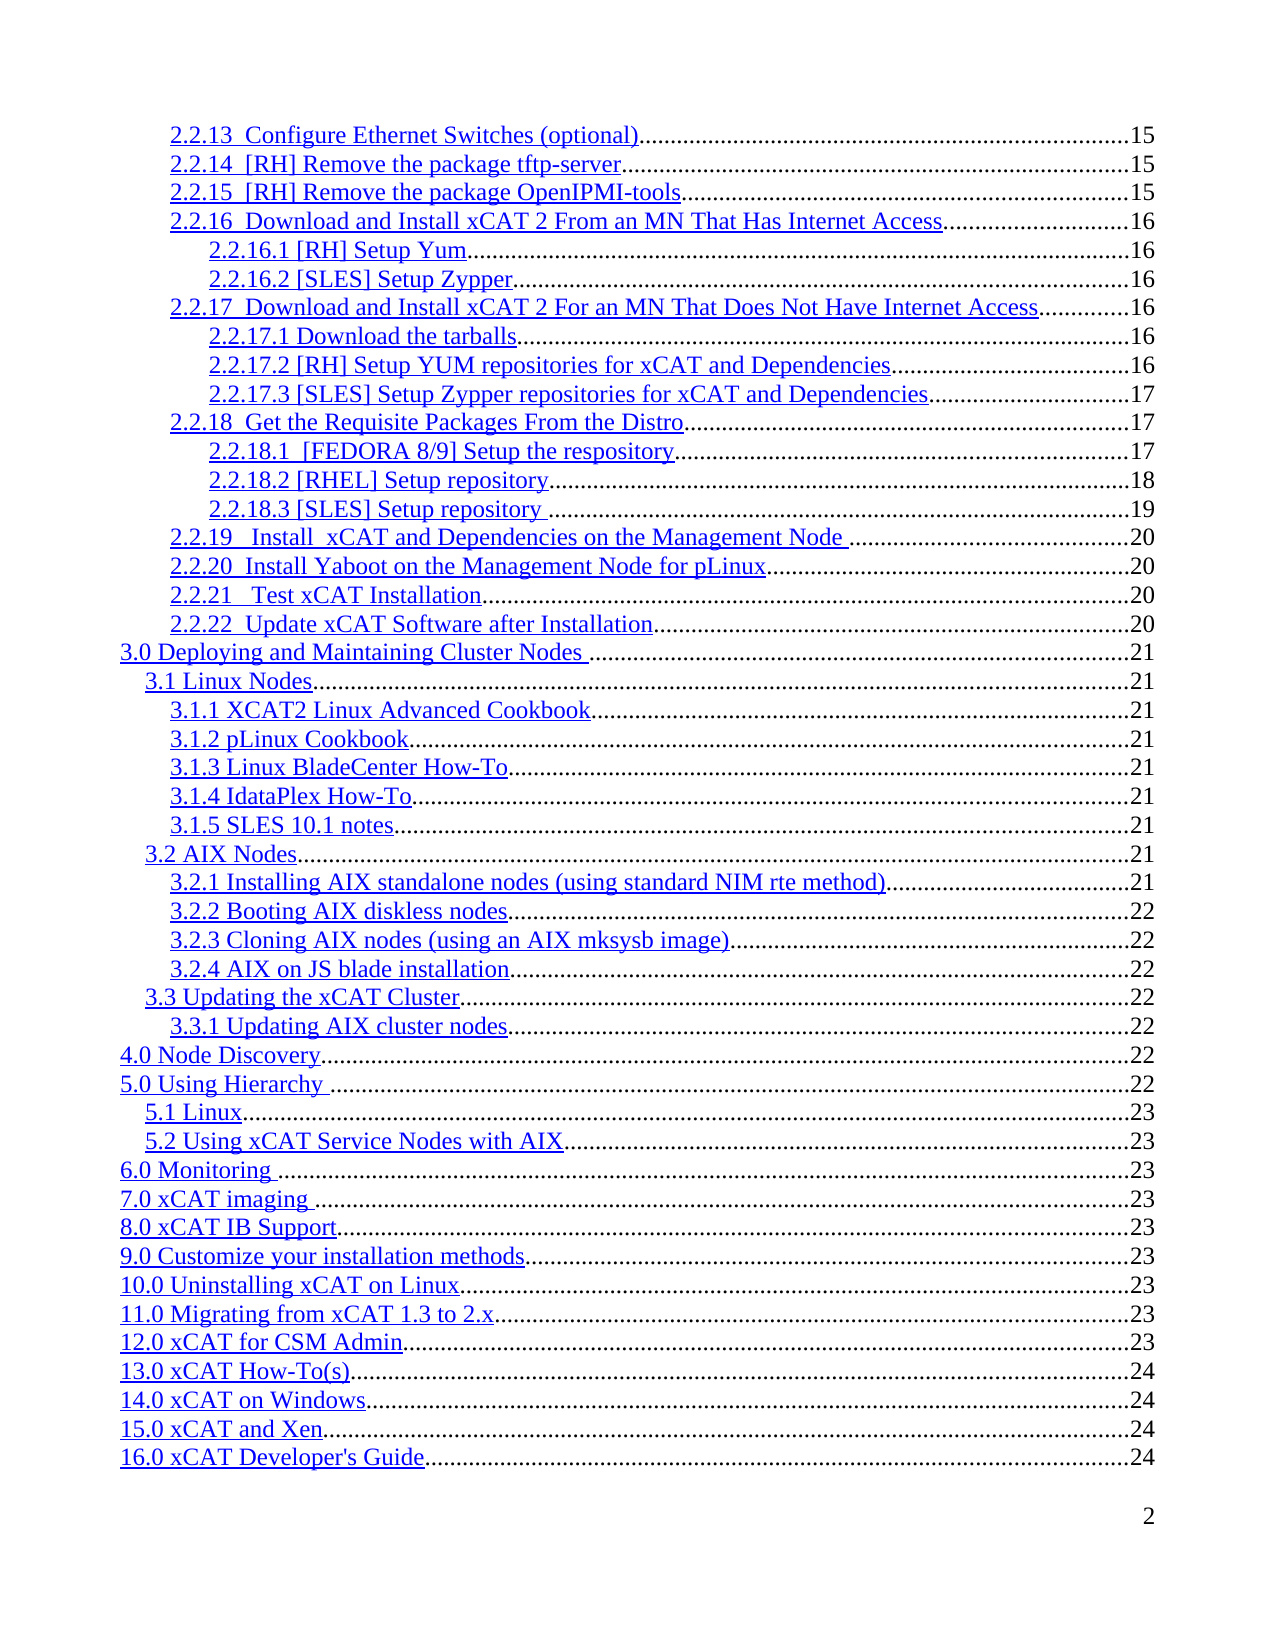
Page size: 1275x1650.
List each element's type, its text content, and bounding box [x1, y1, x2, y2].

text 9.0 Customize your installation methods 23 [120, 1241, 1155, 1270]
text 2.2.18.3 [SLES] Setup repository 19 [208, 494, 1155, 522]
text 15.0 xCAT and Xen 24 [120, 1414, 1155, 1442]
text 2.2.22 Update xCAT Software after Installation 20 [170, 609, 1155, 637]
text 2.2.17 Download and Install xCAT 2 For an MN That Does Not Have Internet Access 16 [170, 292, 1155, 321]
text 2.2.21 Test xCAT Installation 20 [170, 580, 1155, 609]
text 2.2.16.1 [RH] Setup Yum 16 [208, 235, 1155, 264]
text 2.2.17.2 [RH] Setup YUM repositories for xCAT and Dependencies 16 [208, 350, 1155, 379]
text 3.2.2 Booting AIX diskless nodes 22 [170, 896, 1155, 925]
text 3.1.2 pLinux Cookbook 21 [170, 724, 1155, 752]
text 3.1.4 IdataPlex How-To 21 [170, 781, 1155, 810]
text 5.2 Using xCAT Service Nodes with AIX 23 [145, 1126, 1155, 1155]
text 5.1 Linux 23 [145, 1097, 1155, 1126]
text 2.2.20 Install Yaboot on the Management Node for pLinux 20 [170, 551, 1155, 580]
text 2.2.16 Download and Install xCAT 2 From an MN That Has Internet Access 16 [170, 206, 1155, 235]
text 2.2.18.2 [RHEL] Setup repository 18 [208, 465, 1155, 494]
text 3.3 Updating the xCAT Cluster 22 [145, 982, 1155, 1011]
text 2.2.14 [RH] Remove the package tftp-server 15 [170, 149, 1155, 177]
text 3.3.1 Updating AIX cluster nodes 22 [170, 1011, 1155, 1040]
text 16.0 xCAT Developer's Guide 24 [120, 1442, 1155, 1471]
text 3.1 Linux Nodes 21 [145, 666, 1155, 695]
text 3.2 AIX Nodes 21 [145, 839, 1155, 867]
text 2.2.19 Install xCAT and Dependencies on the Management Node 20 [170, 522, 1155, 551]
text 3.2.3 Cloning AIX nodes (using an AIX mksysb image) 22 [170, 925, 1155, 954]
text 3.2.4 AIX on JS blade installation 22 [170, 954, 1155, 982]
text 12.0 xCAT for CSM Admin 23 [120, 1327, 1155, 1356]
text 2.2.18.1 [FEDORA 8/9] Setup the respository 17 [208, 436, 1155, 465]
text 4.0 Node Discovery 22 [120, 1040, 1155, 1069]
text 3.0 Deploying and Maintaining Cluster Nodes 21 [120, 637, 1155, 666]
text 3.1.3 Linux BladeCenter How-To 21 [170, 752, 1155, 781]
text 13.0 xCAT How-To(s) 24 [120, 1356, 1155, 1385]
text 3.1.5 SLES 10.1 notes 21 [170, 810, 1155, 839]
text 3.2.1 Installing AIX standalone nodes (using standard NIM rte method) 21 [170, 867, 1155, 896]
text 2.2.13 Configure Ethernet Switches (optional) 15 [170, 120, 1155, 149]
text 3.1.1 XCAT2 Linux Advanced Cookbook 21 [170, 695, 1155, 724]
text 7.0 xCAT imaging 23 [120, 1184, 1155, 1212]
text 5.0 Using Hierarchy 22 [120, 1069, 1155, 1097]
text 14.0 xCAT on Windows 24 [120, 1385, 1155, 1414]
text 2.2.18 Get the Requisite Packages From the Distro 17 [170, 407, 1155, 436]
text 6.0 Monitoring 23 [120, 1155, 1155, 1184]
text 8.0 xCAT IB Support 23 [120, 1212, 1155, 1241]
text 2.2.17.3 [SLES] Setup Zypper repositories for xCAT and Dependencies 17 [208, 379, 1155, 407]
text 2.2.17.1 Download the tarballs 16 [208, 321, 1155, 350]
text 2.2.16.2 [SLES] Setup Zypper 16 [208, 264, 1155, 292]
text 11.0 Migrating from xCAT 1.3 to 2.x 23 [120, 1299, 1155, 1327]
text 10.0 Uninstalling xCAT on Linux 23 [120, 1270, 1155, 1299]
text 2.2.15 [RH] Remove the package OpenIPMI-tools 15 [170, 177, 1155, 206]
